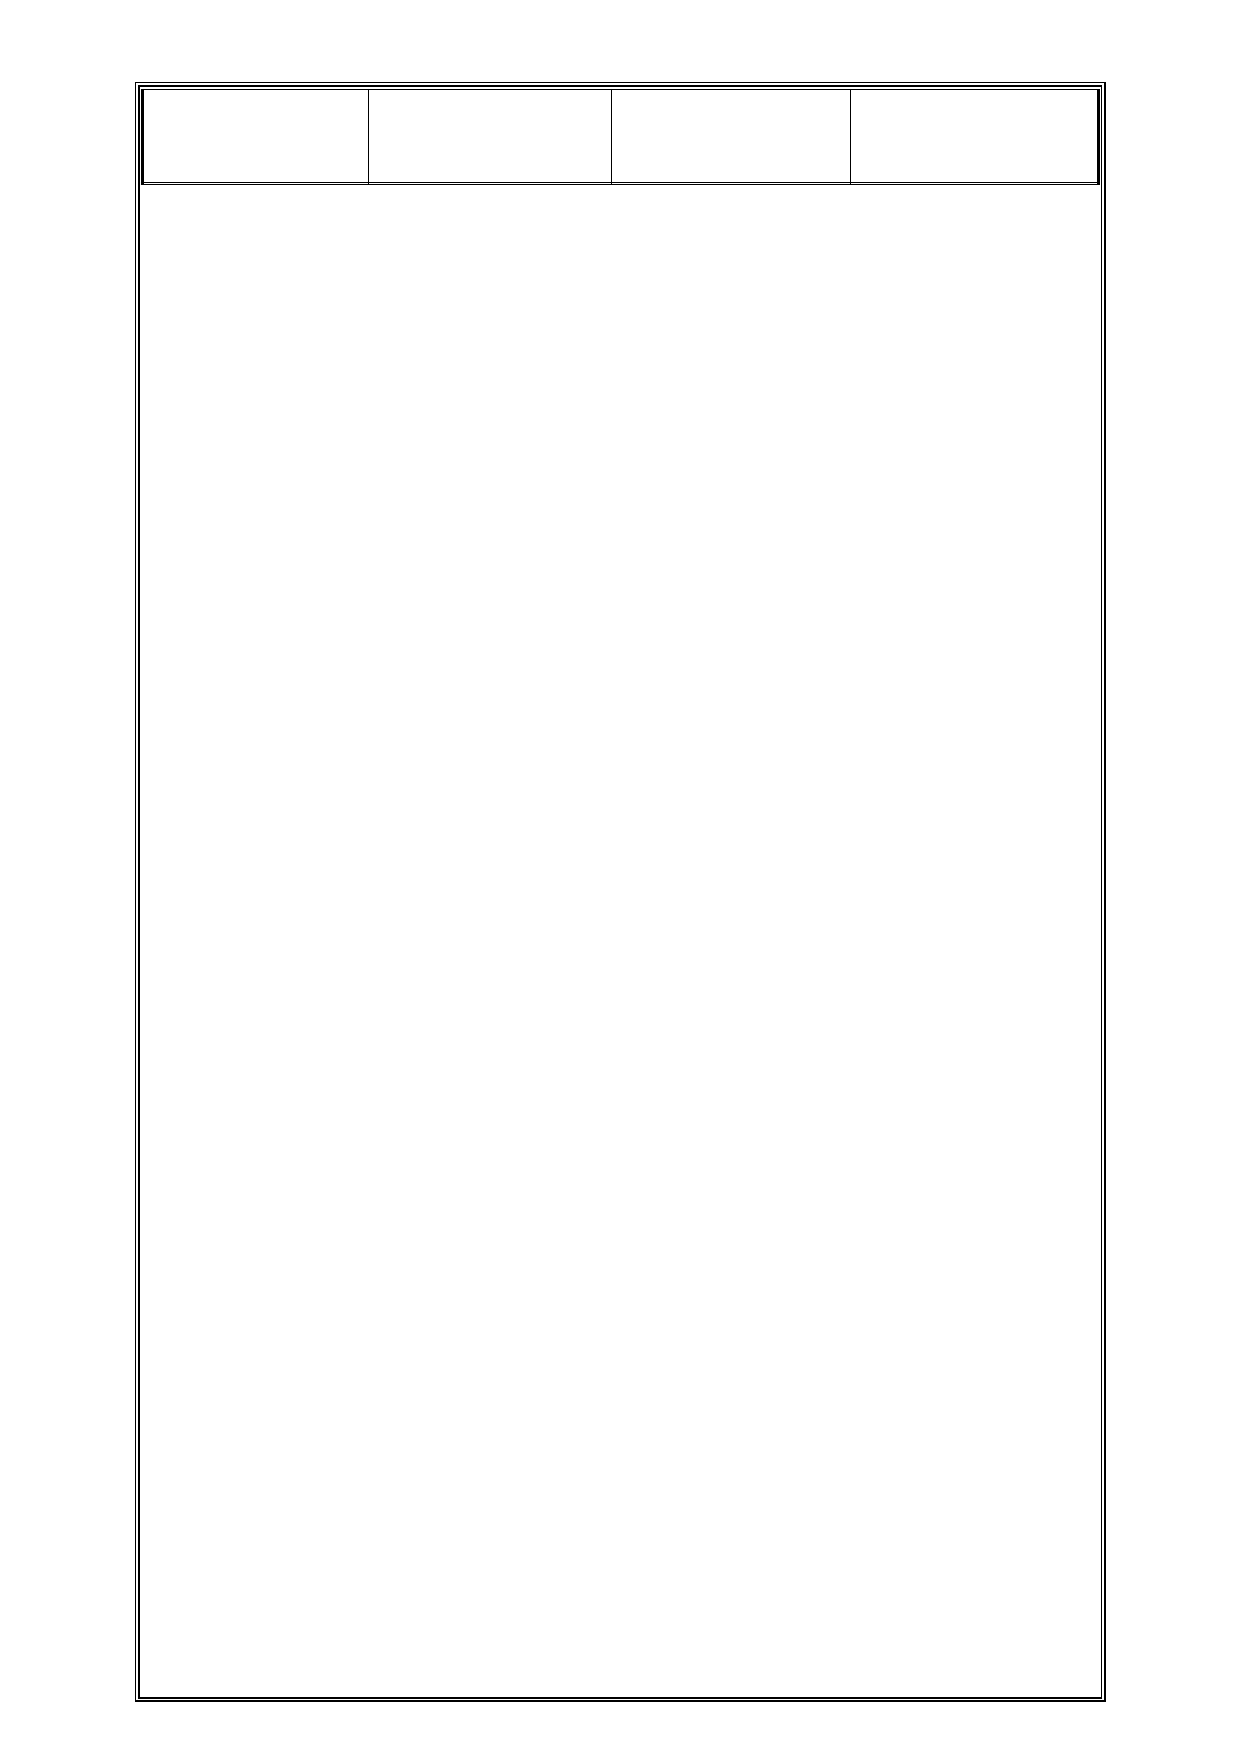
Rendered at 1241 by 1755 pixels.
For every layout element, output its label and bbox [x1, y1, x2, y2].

table_cell [612, 90, 850, 182]
table_cell [369, 90, 611, 182]
table_cell [851, 90, 1097, 182]
table_cell [144, 90, 368, 182]
